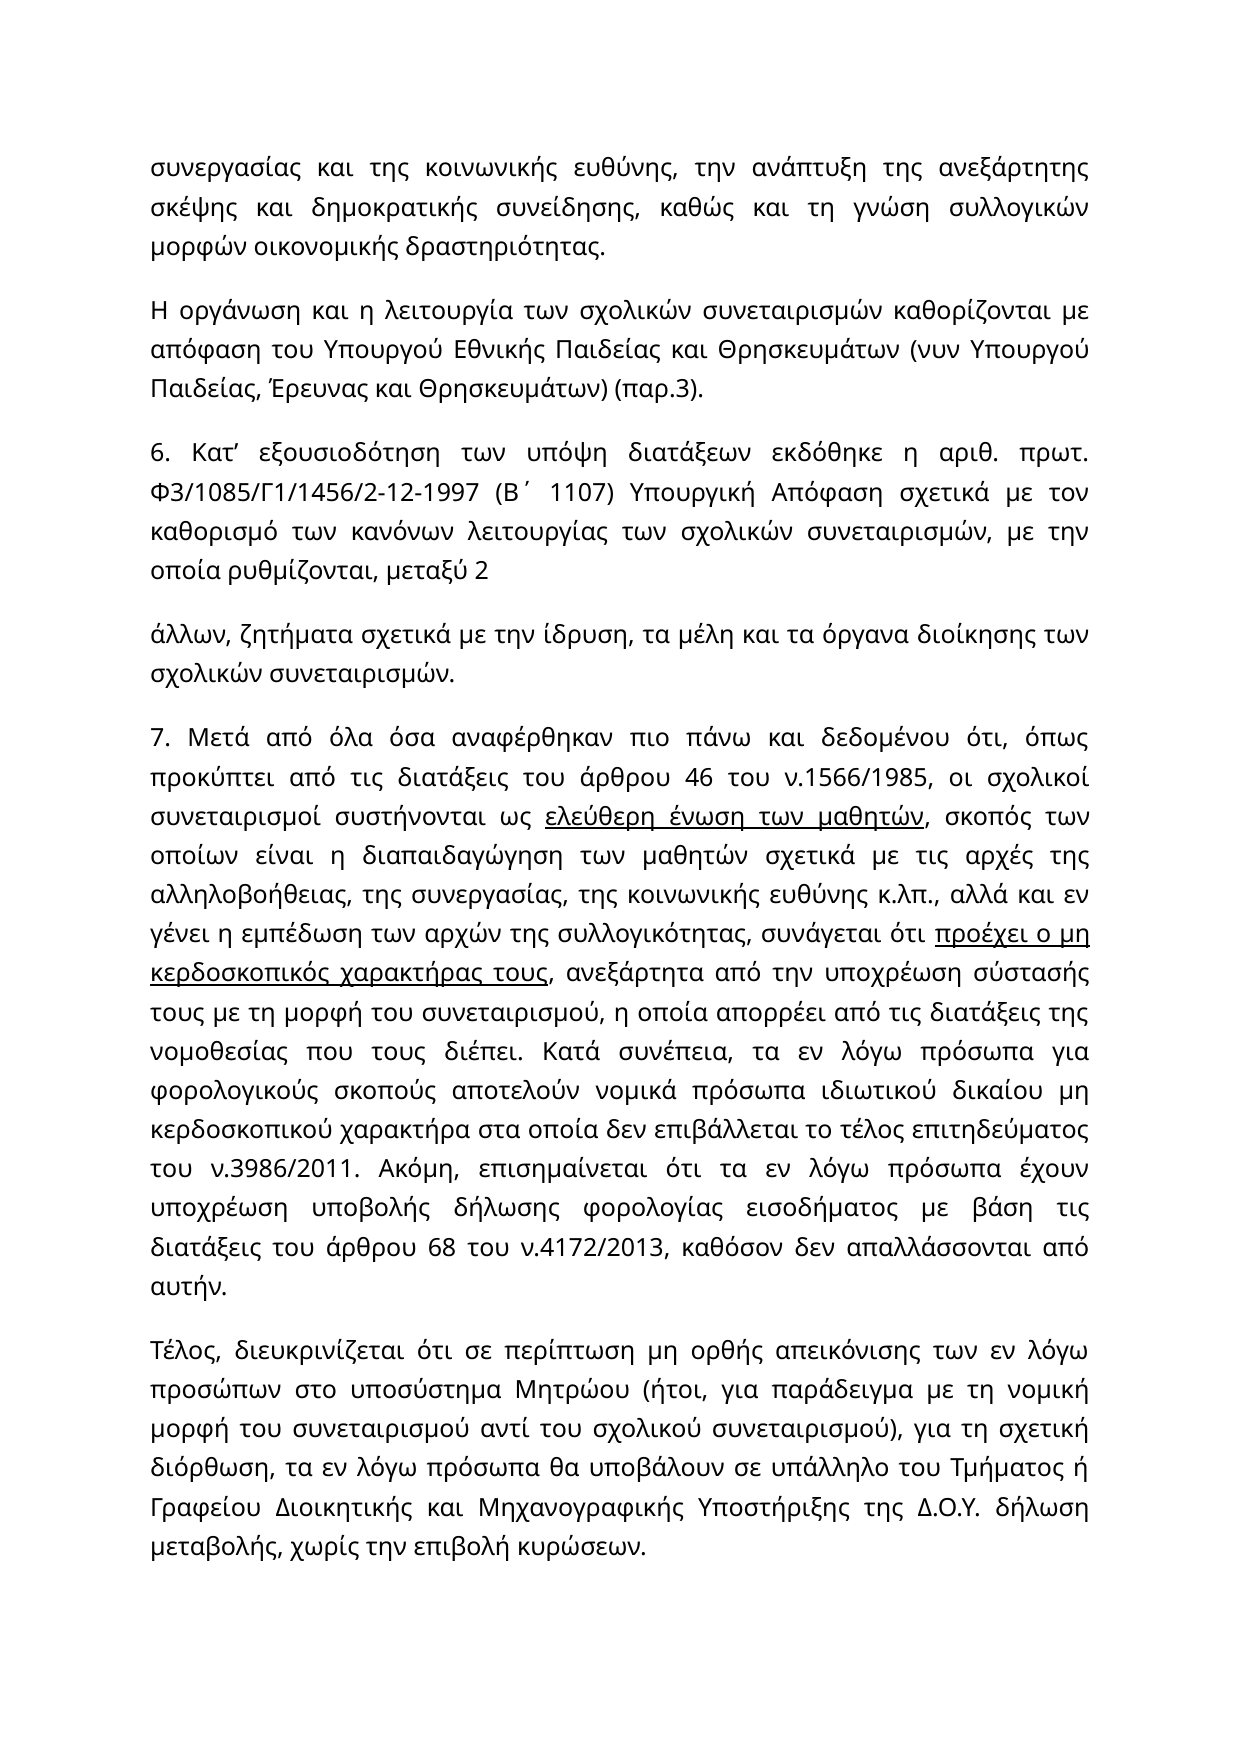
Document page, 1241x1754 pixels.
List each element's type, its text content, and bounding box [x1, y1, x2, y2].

text άλλων, ζητήματα σχετικά με την ίδρυση, τα μέλη και τα όργανα διοίκησης των σχολικών συνεταιρισμών. [150, 617, 1090, 690]
text Τέλος, διευκρινίζεται ότι σε περίπτωση μη ορθής απεικόνισης των εν λόγω προσώπων στο υποσύστημα Μητρώου (ήτοι, για παράδειγμα με τη νομική μορφή του συνεταιρισμού αντί του σχολικού συνεταιρισμού), για τη σχετική διόρθωση, τα εν λόγω πρόσωπα θα υποβάλουν σε υπάλληλο του Τμήματος ή Γραφείου Διοικητικής και Μηχανογραφικής Υποστήριξης της Δ.Ο.Υ. δήλωση μεταβολής, χωρίς την επιβολή κυρώσεων. [150, 1332, 1090, 1562]
text Η οργάνωση και η λειτουργία των σχολικών συνεταιρισμών καθορίζονται με απόφαση του Υπουργού Εθνικής Παιδείας και Θρησκευμάτων (νυν Υπουργού Παιδείας, Έρευνας και Θρησκευμάτων) (παρ.3). [150, 292, 1090, 405]
text συνεργασίας και της κοινωνικής ευθύνης, την ανάπτυξη της ανεξάρτητης σκέψης και δημοκρατικής συνείδησης, καθώς και τη γνώση συλλογικών μορφών οικονομικής δραστηριότητας. [150, 150, 1090, 262]
text 7. Μετά από όλα όσα αναφέρθηκαν πιο πάνω και δεδομένου ότι, όπως προκύπτει από τις διατάξεις του άρθρου 46 του ν.1566/1985, οι σχολικοί συνεταιρισμοί συστήνονται ως ελεύθερη ένωση των μαθητών, σκοπός των οποίων είναι η διαπαιδαγώγηση των μαθητών σχετικά με τις αρχές της αλληλοβοήθειας, της συνεργασίας, της κοινωνικής ευθύνης κ.λπ., αλλά και εν γένει η εμπέδωση των αρχών της συλλογικότητας, συνάγεται ότι προέχει ο μη κερδοσκοπικός χαρακτήρας τους, ανεξάρτητα από την υποχρέωση σύστασής τους με τη μορφή του συνεταιρισμού, η οποία απορρέει από τις διατάξεις της νομοθεσίας που τους διέπει. Κατά συνέπεια, τα εν λόγω πρόσωπα για φορολογικούς σκοπούς αποτελούν νομικά πρόσωπα ιδιωτικού δικαίου μη κερδοσκοπικού χαρακτήρα στα οποία δεν επιβάλλεται το τέλος επιτηδεύματος του ν.3986/2011. Ακόμη, επισημαίνεται ότι τα εν λόγω πρόσωπα έχουν υποχρέωση υποβολής δήλωσης φορολογίας εισοδήματος με βάση τις διατάξεις του άρθρου 68 του ν.4172/2013, καθόσον δεν απαλλάσσονται από αυτήν. [150, 720, 1090, 1302]
text 6. Κατ’ εξουσιοδότηση των υπόψη διατάξεων εκδόθηκε η αριθ. πρωτ. Φ3/1085/Γ1/1456/2-12-1997 (Β΄ 1107) Υπουργική Απόφαση σχετικά με τον καθορισμό των κανόνων λειτουργίας των σχολικών συνεταιρισμών, με την οποία ρυθμίζονται, μεταξύ 2 [150, 435, 1090, 587]
